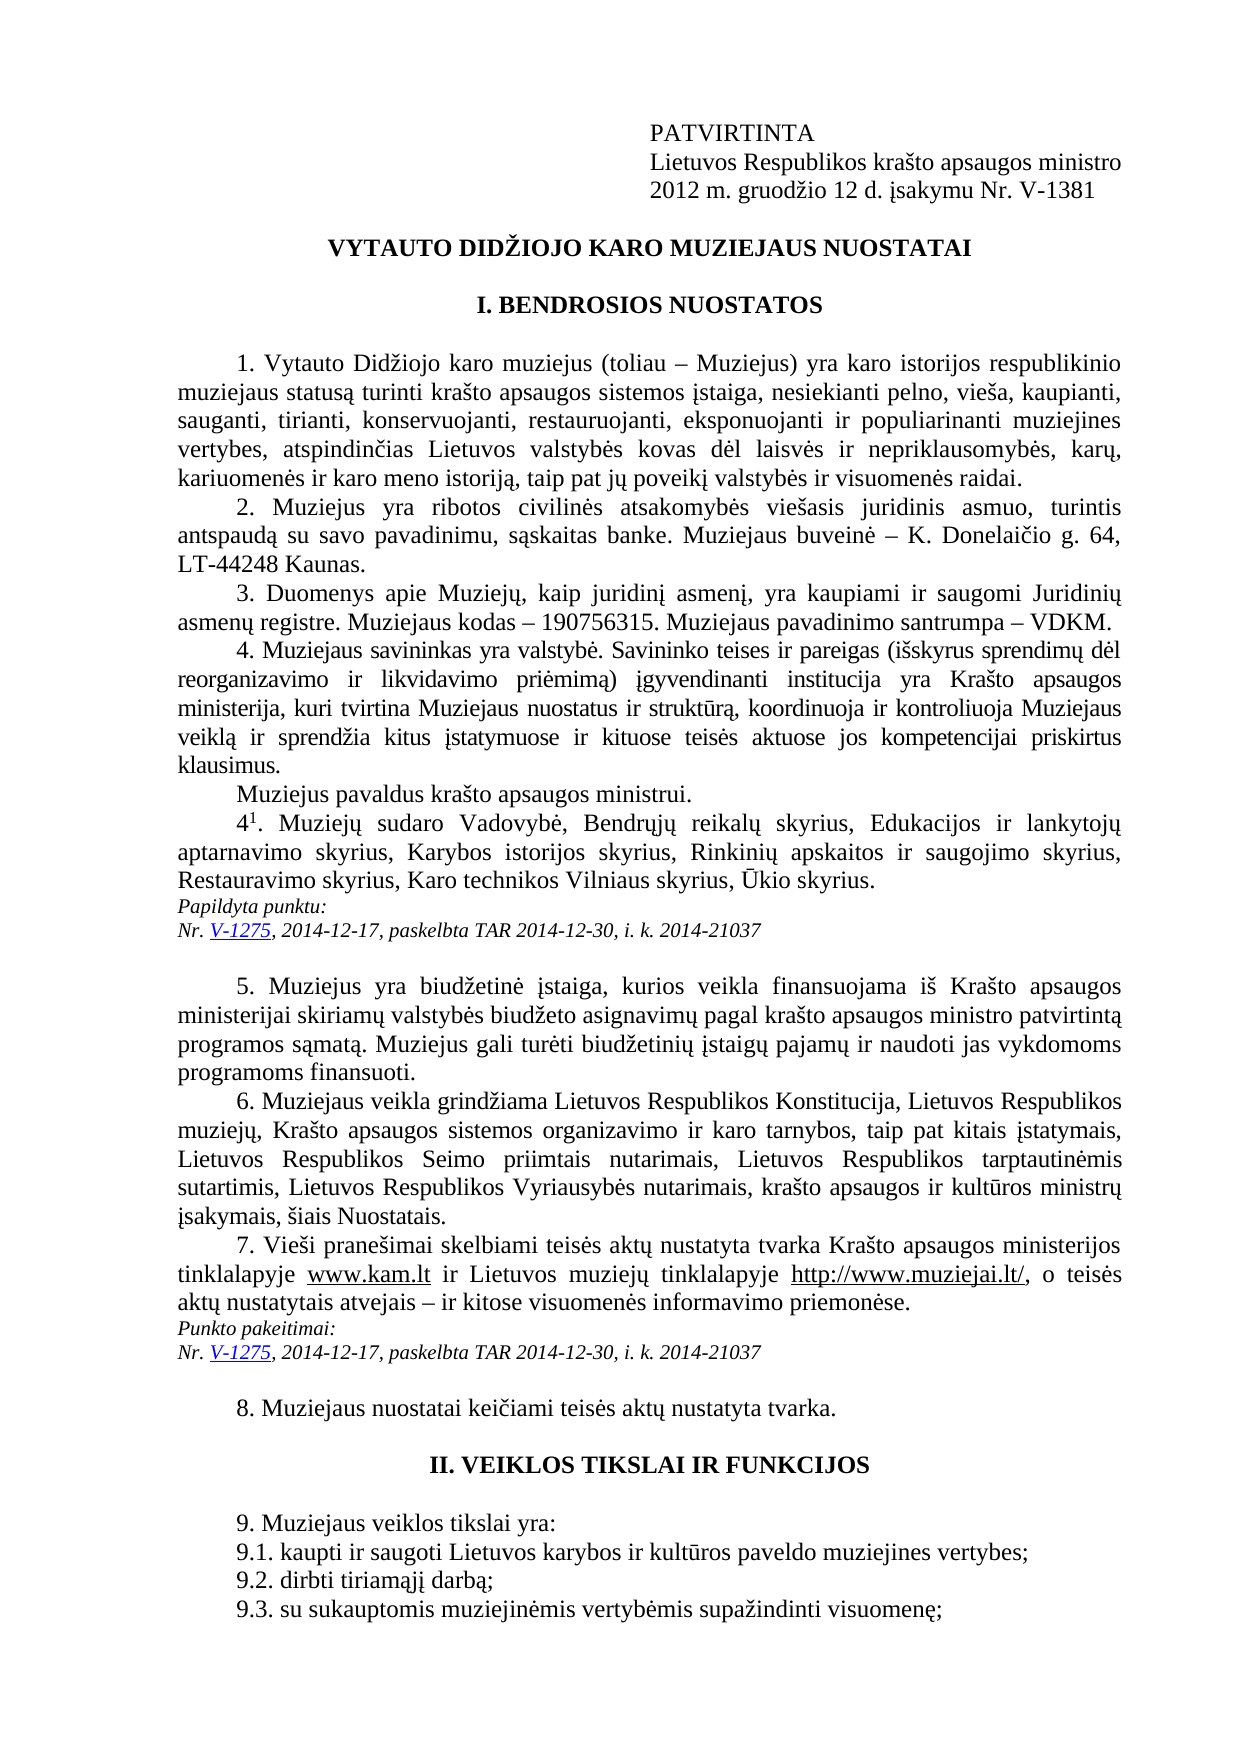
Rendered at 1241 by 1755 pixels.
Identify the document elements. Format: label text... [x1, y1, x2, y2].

text 7. Vieši pranešimai skelbiami teisės aktų nustatyta tvarka Krašto apsaugos ministerijos tinklalapyje www.kam.lt ir Lietuvos muziejų tinklalapyje http://www.muziejai.lt/, o teisės aktų nustatytais atvejais – ir kitose visuomenės informavimo priemonėse. [177, 1230, 1122, 1316]
text II. VEIKLOS TIKSLAI IR FUNKCIJOS [177, 1451, 1122, 1479]
text 1. Vytauto Didžiojo karo muziejus (toliau – Muziejus) yra karo istorijos respublikinio muziejaus statusą turinti krašto apsaugos sistemos įstaiga, nesiekianti pelno, vieša, kaupianti, sauganti, tirianti, konservuojanti, restauruojanti, eksponuojanti ir populiarinanti muziejines vertybes, atspindinčias Lietuvos valstybės kovas dėl laisvės ir nepriklausomybės, karų, kariuomenės ir karo meno istoriją, taip pat jų poveikį valstybės ir visuomenės raidai. [177, 348, 1122, 492]
text 9.2. dirbti tiriamąjį darbą; [177, 1566, 1122, 1594]
text 6. Muziejaus veikla grindžiama Lietuvos Respublikos Konstitucija, Lietuvos Respublikos muziejų, Krašto apsaugos sistemos organizavimo ir karo tarnybos, taip pat kitais įstatymais, Lietuvos Respublikos Seimo priimtais nutarimais, Lietuvos Respublikos tarptautinėmis sutartimis, Lietuvos Respublikos Vyriausybės nutarimais, krašto apsaugos ir kultūros ministrų įsakymais, šiais Nuostatais. [177, 1086, 1122, 1230]
text 2012 m. gruodžio 12 d. įsakymu Nr. V-1381 [649, 176, 1122, 204]
text 41. Muziejų sudaro Vadovybė, Bendrųjų reikalų skyrius, Edukacijos ir lankytojų aptarnavimo skyrius, Karybos istorijos skyrius, Rinkinių apskaitos ir saugojimo skyrius, Restauravimo skyrius, Karo technikos Vilniaus skyrius, Ūkio skyrius. [177, 808, 1122, 894]
text 9. Muziejaus veiklos tikslai yra: [177, 1508, 1122, 1537]
text 9.3. su sukauptomis muziejinėmis vertybėmis supažindinti visuomenę; [177, 1594, 1122, 1623]
text 2. Muziejus yra ribotos civilinės atsakomybės viešasis juridinis asmuo, turintis antspaudą su savo pavadinimu, sąskaitas banke. Muziejaus buveinė – K. Donelaičio g. 64, LT-44248 Kaunas. [177, 492, 1122, 578]
text 9.1. kaupti ir saugoti Lietuvos karybos ir kultūros paveldo muziejines vertybes; [177, 1537, 1122, 1566]
text Punkto pakeitimai: [177, 1316, 1122, 1340]
text 5. Muziejus yra biudžetinė įstaiga, kurios veikla finansuojama iš Krašto apsaugos ministerijai skiriamų valstybės biudžeto asignavimų pagal krašto apsaugos ministro patvirtintą programos sąmatą. Muziejus gali turėti biudžetinių įstaigų pajamų ir naudoti jas vykdomoms programoms finansuoti. [177, 971, 1122, 1086]
text Nr. V-1275, 2014-12-17, paskelbta TAR 2014-12-30, i. k. 2014-21037 [177, 918, 1122, 942]
text 8. Muziejaus nuostatai keičiami teisės aktų nustatyta tvarka. [177, 1393, 1122, 1422]
text VYTAUTO DIDŽIOJO KARO MUZIEJAUS NUOSTATAI [177, 233, 1122, 262]
text Nr. V-1275, 2014-12-17, paskelbta TAR 2014-12-30, i. k. 2014-21037 [177, 1340, 1122, 1364]
text Lietuvos Respublikos krašto apsaugos ministro [649, 147, 1122, 176]
text 3. Duomenys apie Muziejų, kaip juridinį asmenį, yra kaupiami ir saugomi Juridinių asmenų registre. Muziejaus kodas – 190756315. Muziejaus pavadinimo santrumpa – VDKM. [177, 578, 1122, 636]
text PATVIRTINTA [649, 118, 1122, 147]
text 4. Muziejaus savininkas yra valstybė. Savininko teises ir pareigas (išskyrus sprendimų dėl reorganizavimo ir likvidavimo priėmimą) įgyvendinanti institucija yra Krašto apsaugos ministerija, kuri tvirtina Muziejaus nuostatus ir struktūrą, koordinuoja ir kontroliuoja Muziejaus veiklą ir sprendžia kitus įstatymuose ir kituose teisės aktuose jos kompetencijai priskirtus klausimus. [177, 636, 1122, 779]
text Muziejus pavaldus krašto apsaugos ministrui. [177, 779, 1122, 808]
text I. BENDROSIOS NUOSTATOS [177, 291, 1122, 319]
text Papildyta punktu: [177, 894, 1122, 918]
